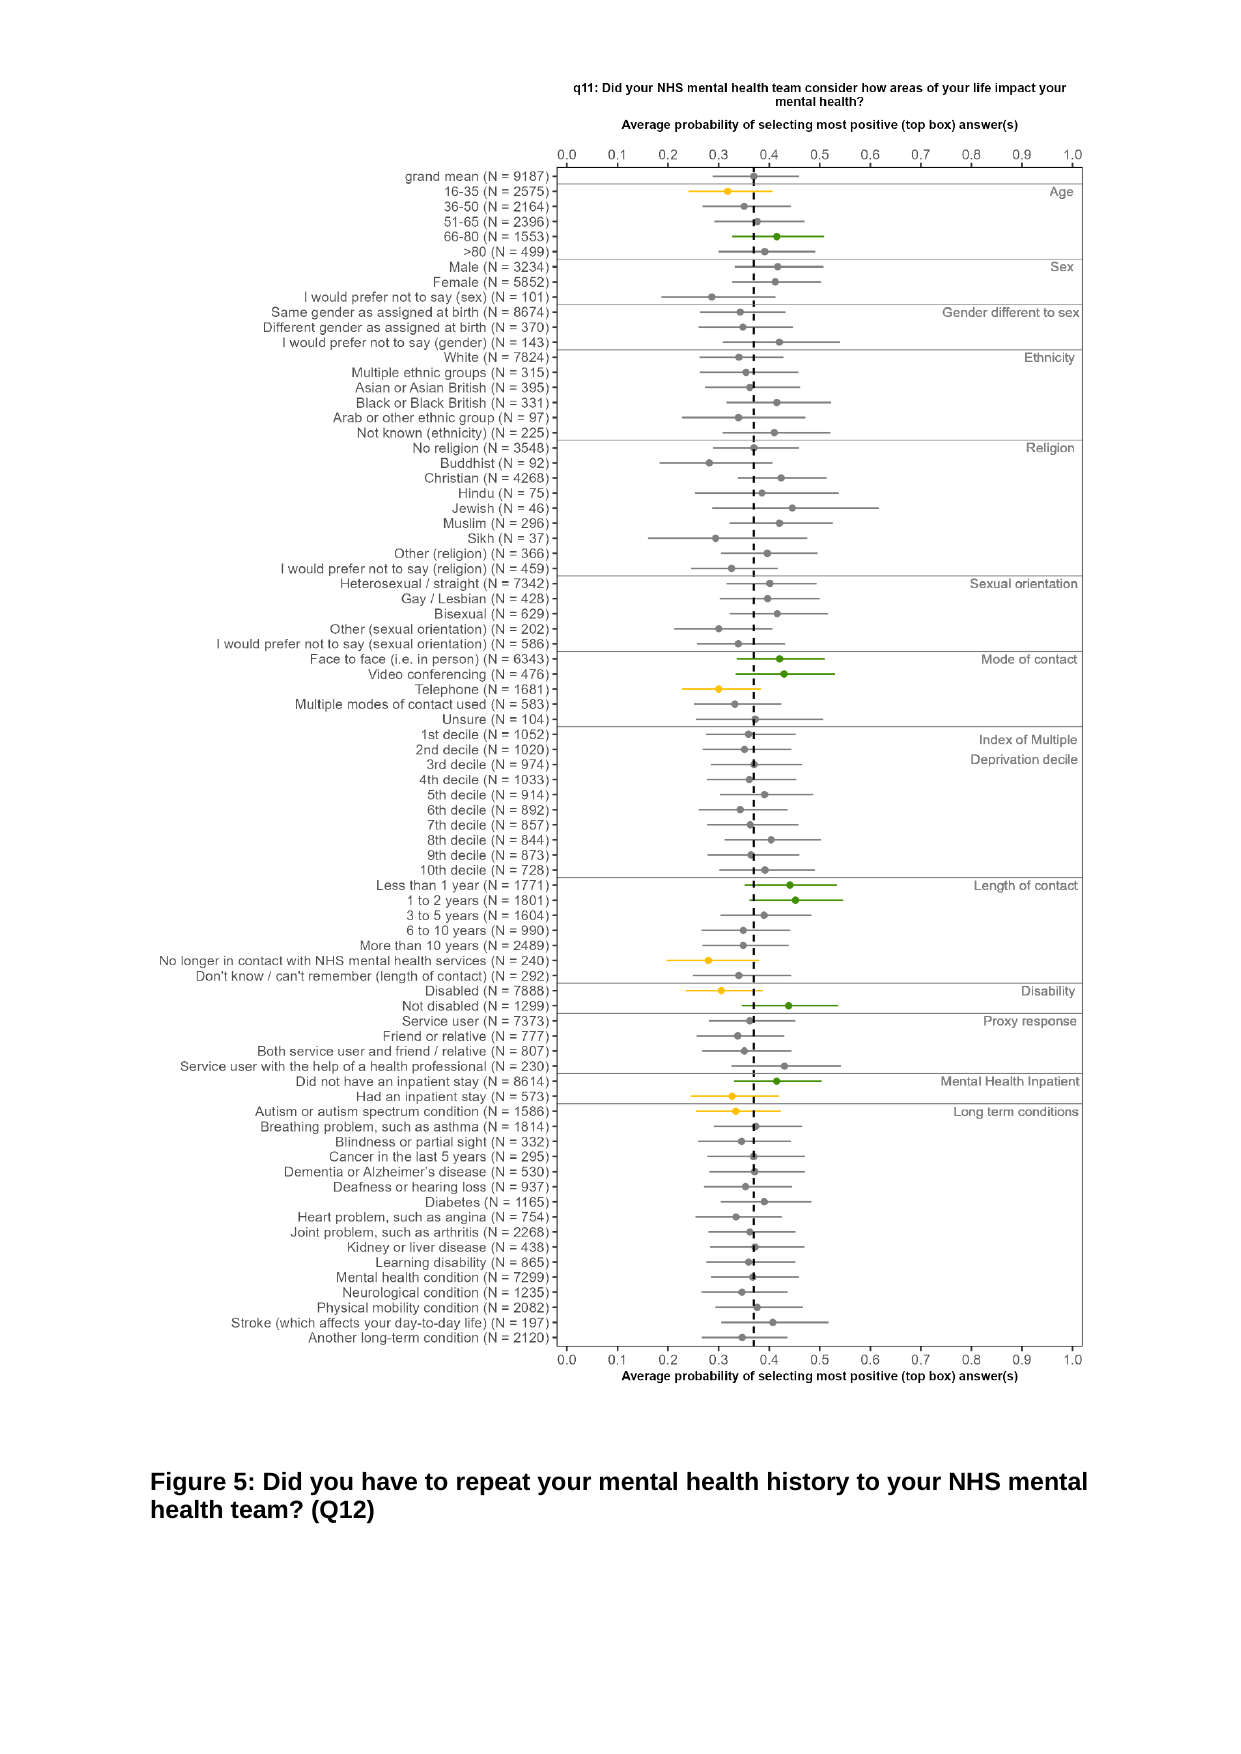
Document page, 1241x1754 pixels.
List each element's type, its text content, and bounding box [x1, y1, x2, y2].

text Figure 5: Did you have to repeat your mental health history to your NHS mental health team? (Q12) [150, 1467, 1090, 1524]
